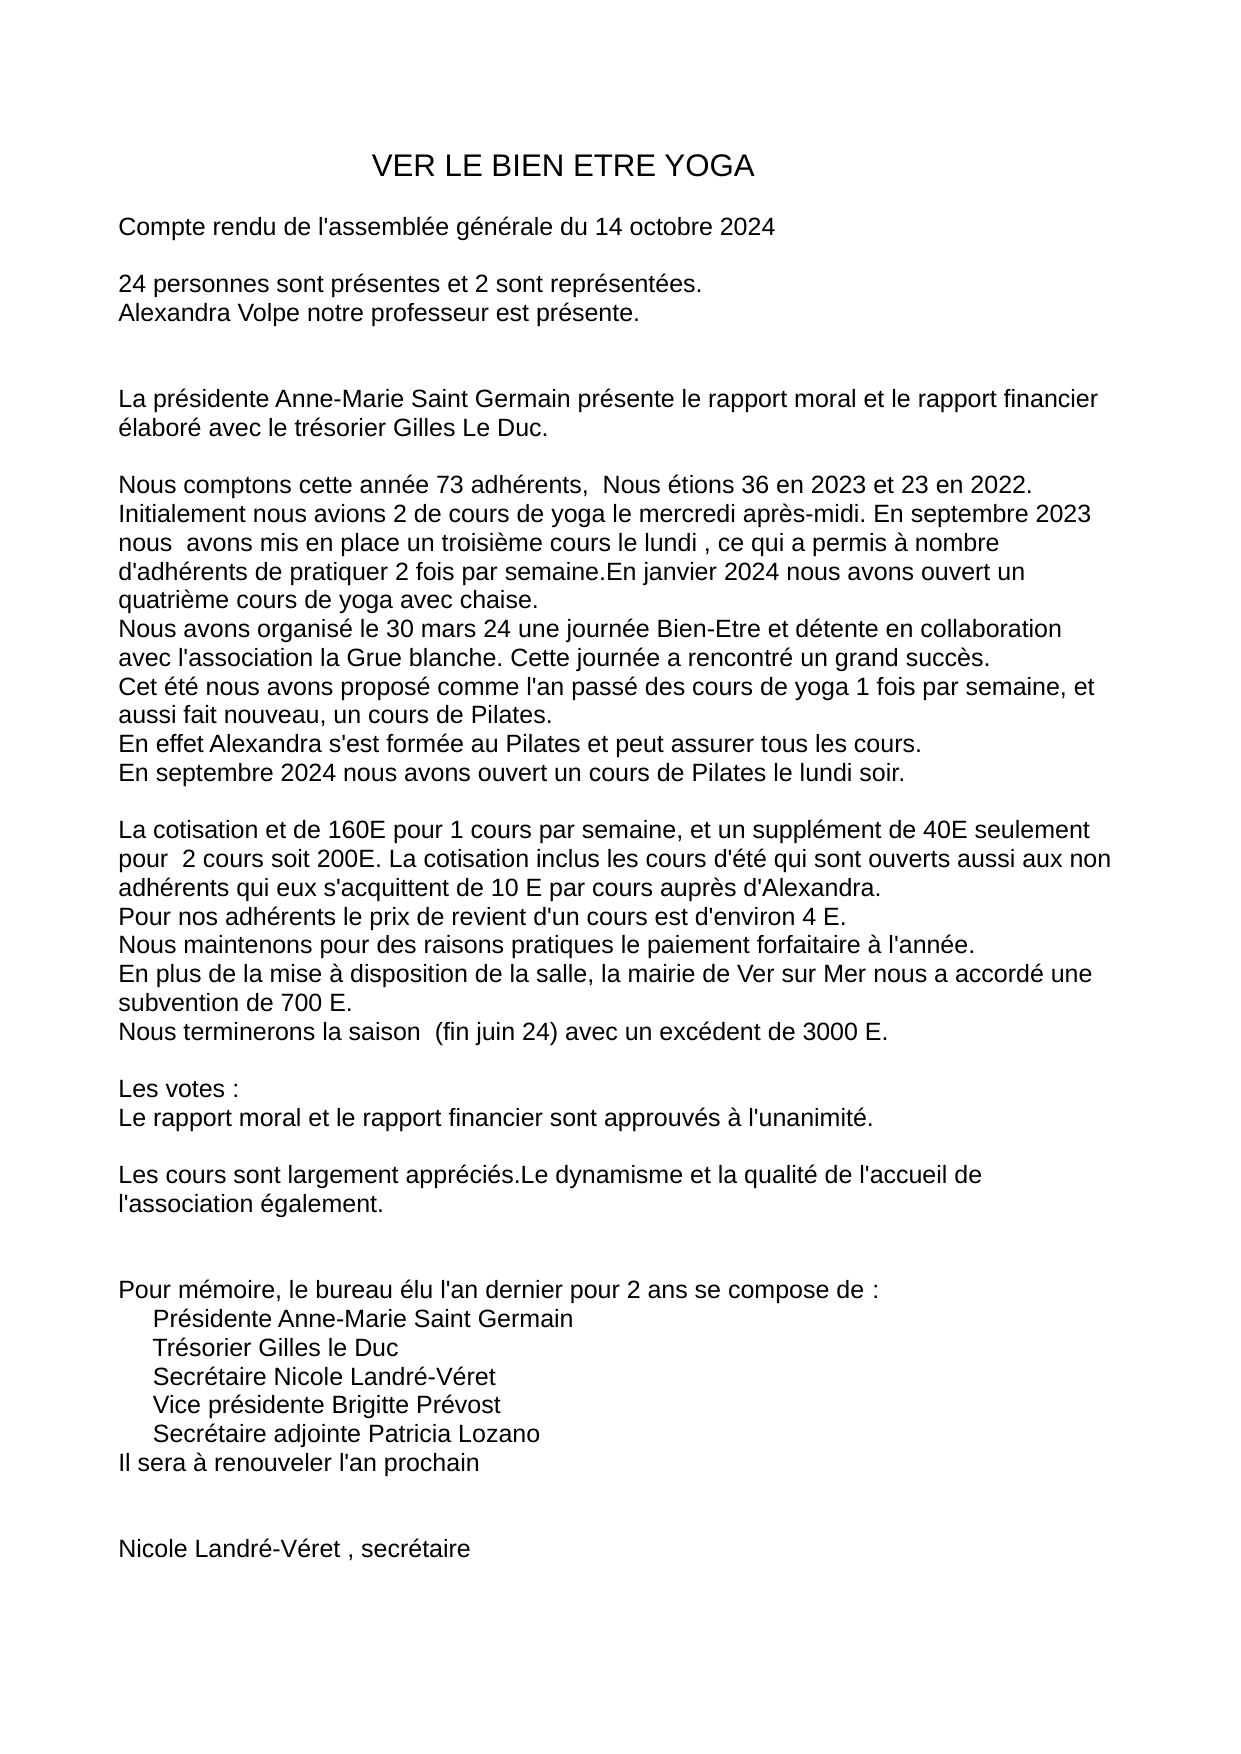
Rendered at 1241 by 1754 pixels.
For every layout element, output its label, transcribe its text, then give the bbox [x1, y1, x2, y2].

text En septembre 2024 nous avons ouvert un cours de Pilates le lundi soir. [118, 758, 1122, 787]
text Vice présidente Brigitte Prévost [118, 1390, 1122, 1419]
text Alexandra Volpe notre professeur est présente. [118, 298, 1122, 327]
text Initialement nous avions 2 de cours de yoga le mercredi après-midi. En septembre 2023 nous avons mis en place un troisième cours le lundi , ce qui a permis à nombre d'adhérents de pratiquer 2 fois par semaine.En janvier 2024 nous avons ouvert un quatrième cours de yoga avec chaise. [118, 499, 1122, 614]
text La présidente Anne-Marie Saint Germain présente le rapport moral et le rapport financier élaboré avec le trésorier Gilles Le Duc. [118, 384, 1122, 442]
text Nous comptons cette année 73 adhérents, Nous étions 36 en 2023 et 23 en 2022. [118, 470, 1122, 499]
text Secrétaire adjointe Patricia Lozano [118, 1419, 1122, 1448]
text Nous avons organisé le 30 mars 24 une journée Bien-Etre et détente en collaboration avec l'association la Grue blanche. Cette journée a rencontré un grand succès. [118, 614, 1122, 672]
text Nous maintenons pour des raisons pratiques le paiement forfaitaire à l'année. [118, 930, 1122, 959]
text Compte rendu de l'assemblée générale du 14 octobre 2024 [118, 212, 1122, 240]
text Nous terminerons la saison (fin juin 24) avec un excédent de 3000 E. [118, 1017, 1122, 1045]
text Pour mémoire, le bureau élu l'an dernier pour 2 ans se compose de : [118, 1275, 1122, 1304]
text VER LE BIEN ETRE YOGA [118, 147, 1122, 183]
text Les votes : [118, 1074, 1122, 1103]
text Nicole Landré-Véret , secrétaire [118, 1534, 1122, 1563]
text Secrétaire Nicole Landré-Véret [118, 1362, 1122, 1390]
text Trésorier Gilles le Duc [118, 1333, 1122, 1362]
text Les cours sont largement appréciés.Le dynamisme et la qualité de l'accueil de l'association également. [118, 1160, 1122, 1218]
text Présidente Anne-Marie Saint Germain [118, 1304, 1122, 1333]
text Le rapport moral et le rapport financier sont approuvés à l'unanimité. [118, 1103, 1122, 1132]
text Il sera à renouveler l'an prochain [118, 1448, 1122, 1477]
text En plus de la mise à disposition de la salle, la mairie de Ver sur Mer nous a accordé une subvention de 700 E. [118, 959, 1122, 1017]
text Pour nos adhérents le prix de revient d'un cours est d'environ 4 E. [118, 902, 1122, 930]
text La cotisation et de 160E pour 1 cours par semaine, et un supplément de 40E seulement pour 2 cours soit 200E. La cotisation inclus les cours d'été qui sont ouverts aussi aux non adhérents qui eux s'acquittent de 10 E par cours auprès d'Alexandra. [118, 815, 1122, 902]
text Cet été nous avons proposé comme l'an passé des cours de yoga 1 fois par semaine, et aussi fait nouveau, un cours de Pilates. [118, 672, 1122, 729]
text En effet Alexandra s'est formée au Pilates et peut assurer tous les cours. [118, 729, 1122, 758]
text 24 personnes sont présentes et 2 sont représentées. [118, 269, 1122, 298]
